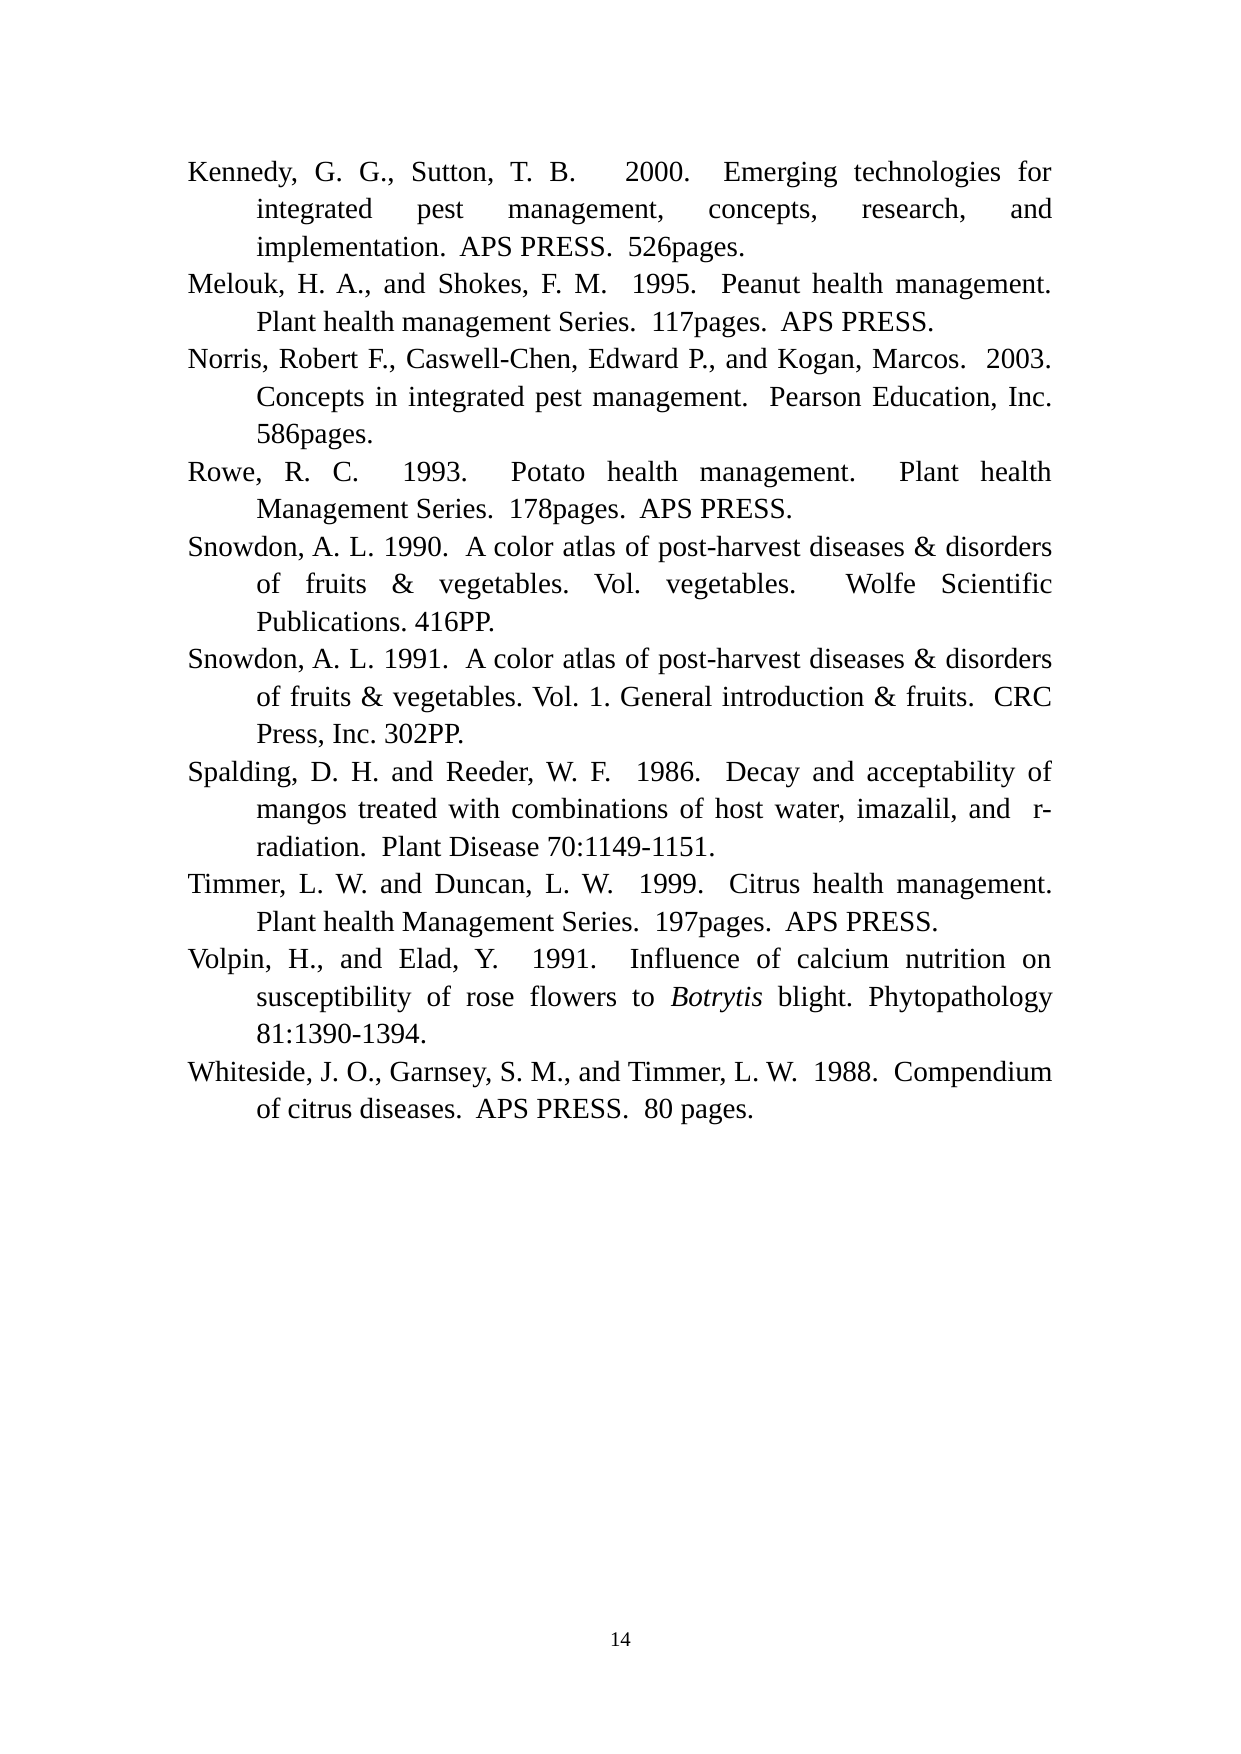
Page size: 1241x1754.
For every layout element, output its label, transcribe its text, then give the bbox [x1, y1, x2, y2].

text Snowdon, A. L. 1990. A color atlas of post-harvest diseases & disorders of fruits & vegetables. Vol. vegetables. Wolfe Scientific Publications. 416PP. [187, 525, 1053, 637]
text Timmer, L. W. and Duncan, L. W. 1999. Citrus health management. Plant health Management Series. 197pages. APS PRESS. [187, 862, 1053, 937]
text Kennedy, G. G., Sutton, T. B. 2000. Emerging technologies for integrated pest management, concepts, research, and implementation. APS PRESS. 526pages. [187, 150, 1053, 262]
text Snowdon, A. L. 1991. A color atlas of post-harvest diseases & disorders of fruits & vegetables. Vol. 1. General introduction & fruits. CRC Press, Inc. 302PP. [187, 637, 1053, 750]
text Melouk, H. A., and Shokes, F. M. 1995. Peanut health management. Plant health management Series. 117pages. APS PRESS. [187, 262, 1053, 337]
text Volpin, H., and Elad, Y. 1991. Influence of calcium nutrition on susceptibility of rose flowers to Botrytis blight. Phytopathology 81:1390-1394. [187, 937, 1053, 1050]
text Whiteside, J. O., Garnsey, S. M., and Timmer, L. W. 1988. Compendium of citrus diseases. APS PRESS. 80 pages. [187, 1050, 1053, 1125]
text Norris, Robert F., Caswell-Chen, Edward P., and Kogan, Marcos. 2003. Concepts in integrated pest management. Pearson Education, Inc. 586pages. [187, 337, 1053, 450]
text Rowe, R. C. 1993. Potato health management. Plant health Management Series. 178pages. APS PRESS. [187, 450, 1053, 525]
text Spalding, D. H. and Reeder, W. F. 1986. Decay and acceptability of mangos treated with combinations of host water, imazalil, and r-radiation. Plant Disease 70:1149-1151. [187, 750, 1053, 862]
